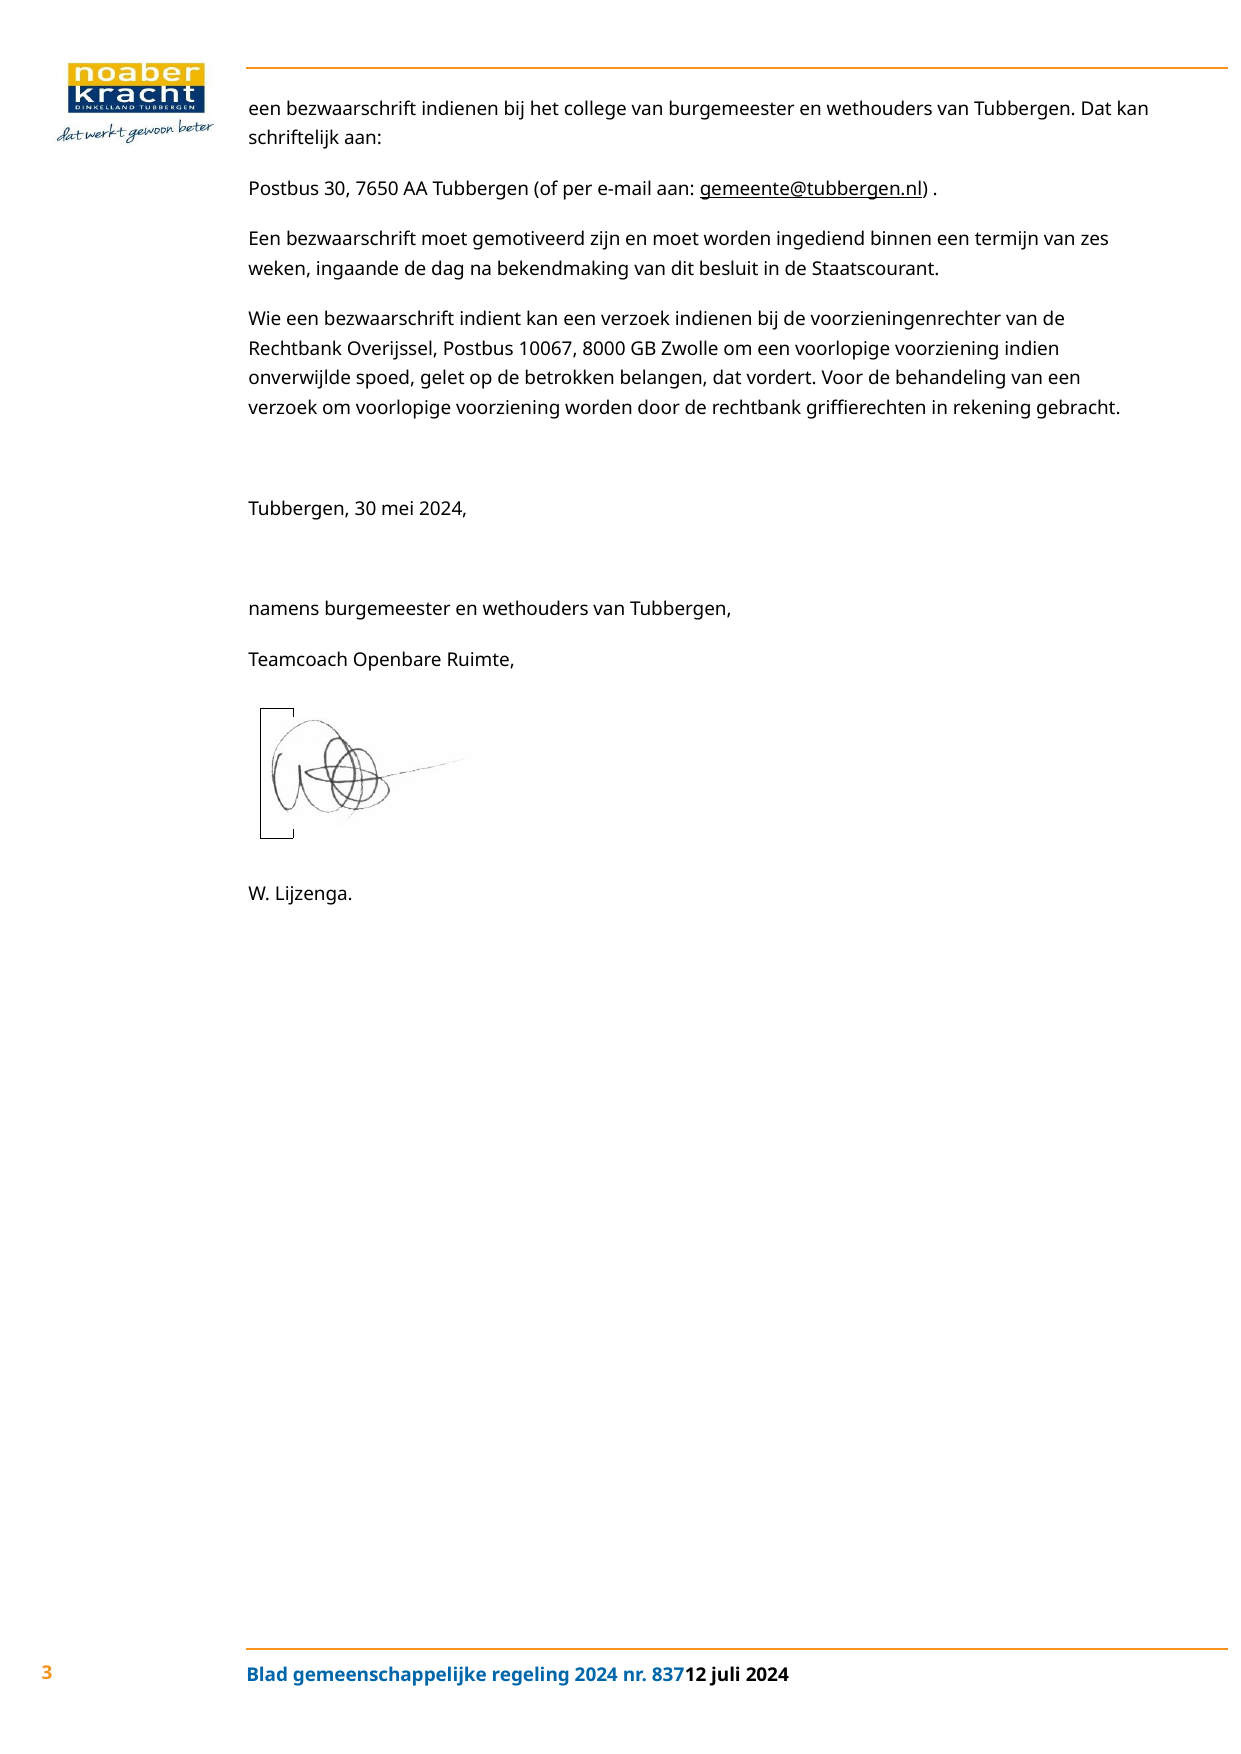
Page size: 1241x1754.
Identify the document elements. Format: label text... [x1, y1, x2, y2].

text W. Lijzenga. [248, 880, 1152, 906]
picture [268, 717, 483, 829]
text Een bezwaarschrift moet gemotiveerd zijn en moet worden ingediend binnen een termijn van zes weken, ingaande de dag na bekendmaking van dit besluit in de Staatscourant. [248, 225, 1152, 281]
picture [41, 47, 231, 172]
text Tubbergen, 30 mei 2024, [248, 495, 1152, 521]
text Teamcoach Openbare Ruimte, [248, 646, 1152, 672]
text Wie een bezwaarschrift indient kan een verzoek indienen bij de voorzieningenrechter van de Rechtbank Overijssel, Postbus 10067, 8000 GB Zwolle om een voorlopige voorziening indien onverwijlde spoed, gelet op de betrokken belangen, dat vordert. Voor de behandeling van een verzoek om voorlopige voorziening worden door de rechtbank griffierechten in rekening gebracht. [248, 305, 1152, 420]
text Postbus 30, 7650 AA Tubbergen (of per e-mail aan: gemeente@tubbergen.nl) . [248, 175, 1152, 201]
text een bezwaarschrift indienen bij het college van burgemeester en wethouders van Tubbergen. Dat kan schriftelijk aan: [248, 95, 1152, 150]
text namens burgemeester en wethouders van Tubbergen, [248, 596, 1152, 621]
